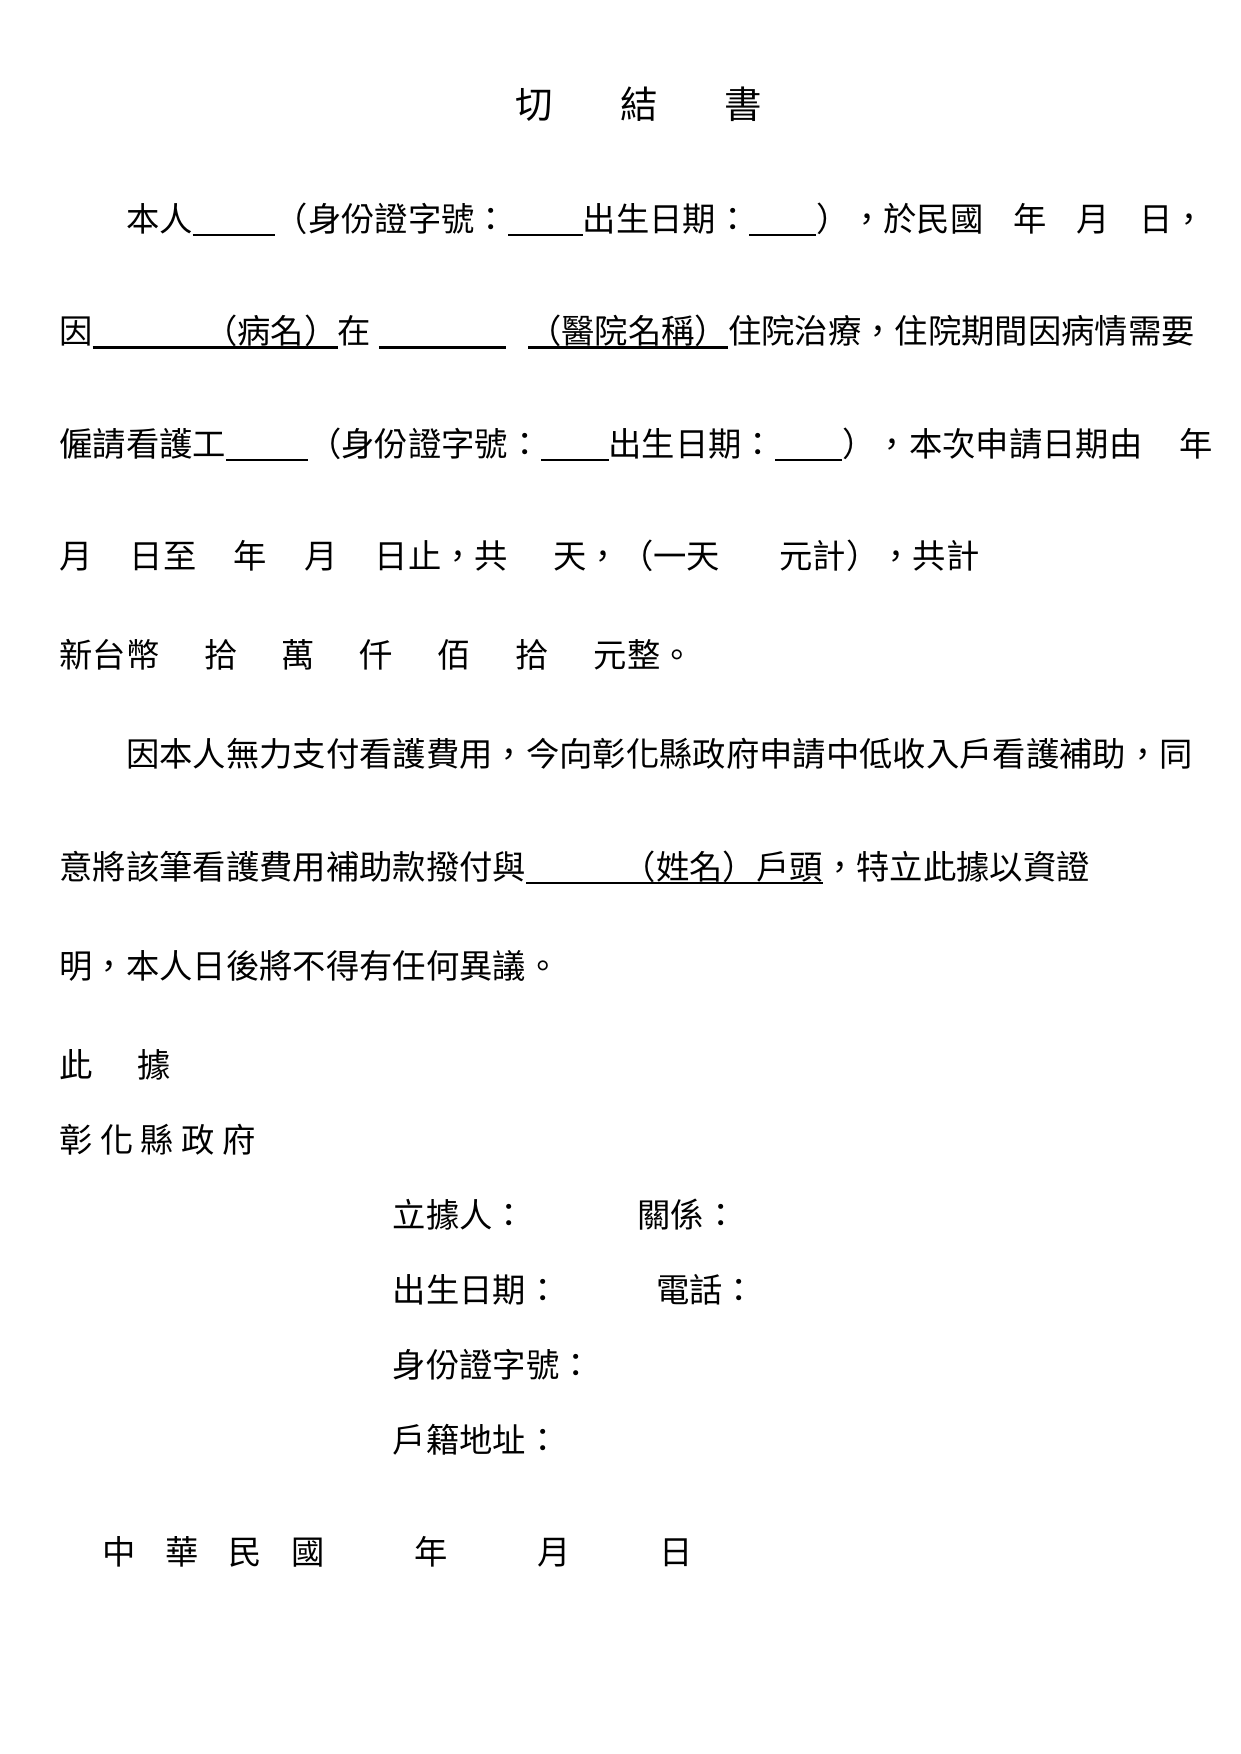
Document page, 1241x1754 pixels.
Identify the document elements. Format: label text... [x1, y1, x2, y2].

text 彰 化 縣 政 府 [59, 1100, 1218, 1175]
text 戶籍地址： [59, 1400, 1218, 1475]
text 因本人無力支付看護費用，今向彰化縣政府申請中低收入戶看護補助，同意將該筆看護費用補助款撥付與 （姓名）戶頭，特立此據以資證 [59, 715, 1218, 902]
text 切 結 書 [59, 64, 1218, 139]
text 明，本人日後將不得有任何異議。 [59, 926, 1218, 1001]
text 中 華 民 國 年 月 日 [59, 1513, 1218, 1588]
text 此 據 [59, 1025, 1218, 1100]
text 立據人： 關係： [59, 1175, 1218, 1250]
text 本人 （身份證字號： 出生日期： ），於民國 年 月 日，因 （病名）在 （醫院名稱）住院治療，住院期間因病情需要僱請看護工 （身份證字號： 出生日期： ），本次申請日期由 年 月 日至 年 月 日止，共 天，（一天 元計），共計 [59, 179, 1218, 592]
text 新台幣 拾 萬 仟 佰 拾 元整。 [59, 616, 1218, 691]
text 身份證字號： [59, 1325, 1218, 1400]
text 出生日期： 電話： [59, 1250, 1218, 1325]
